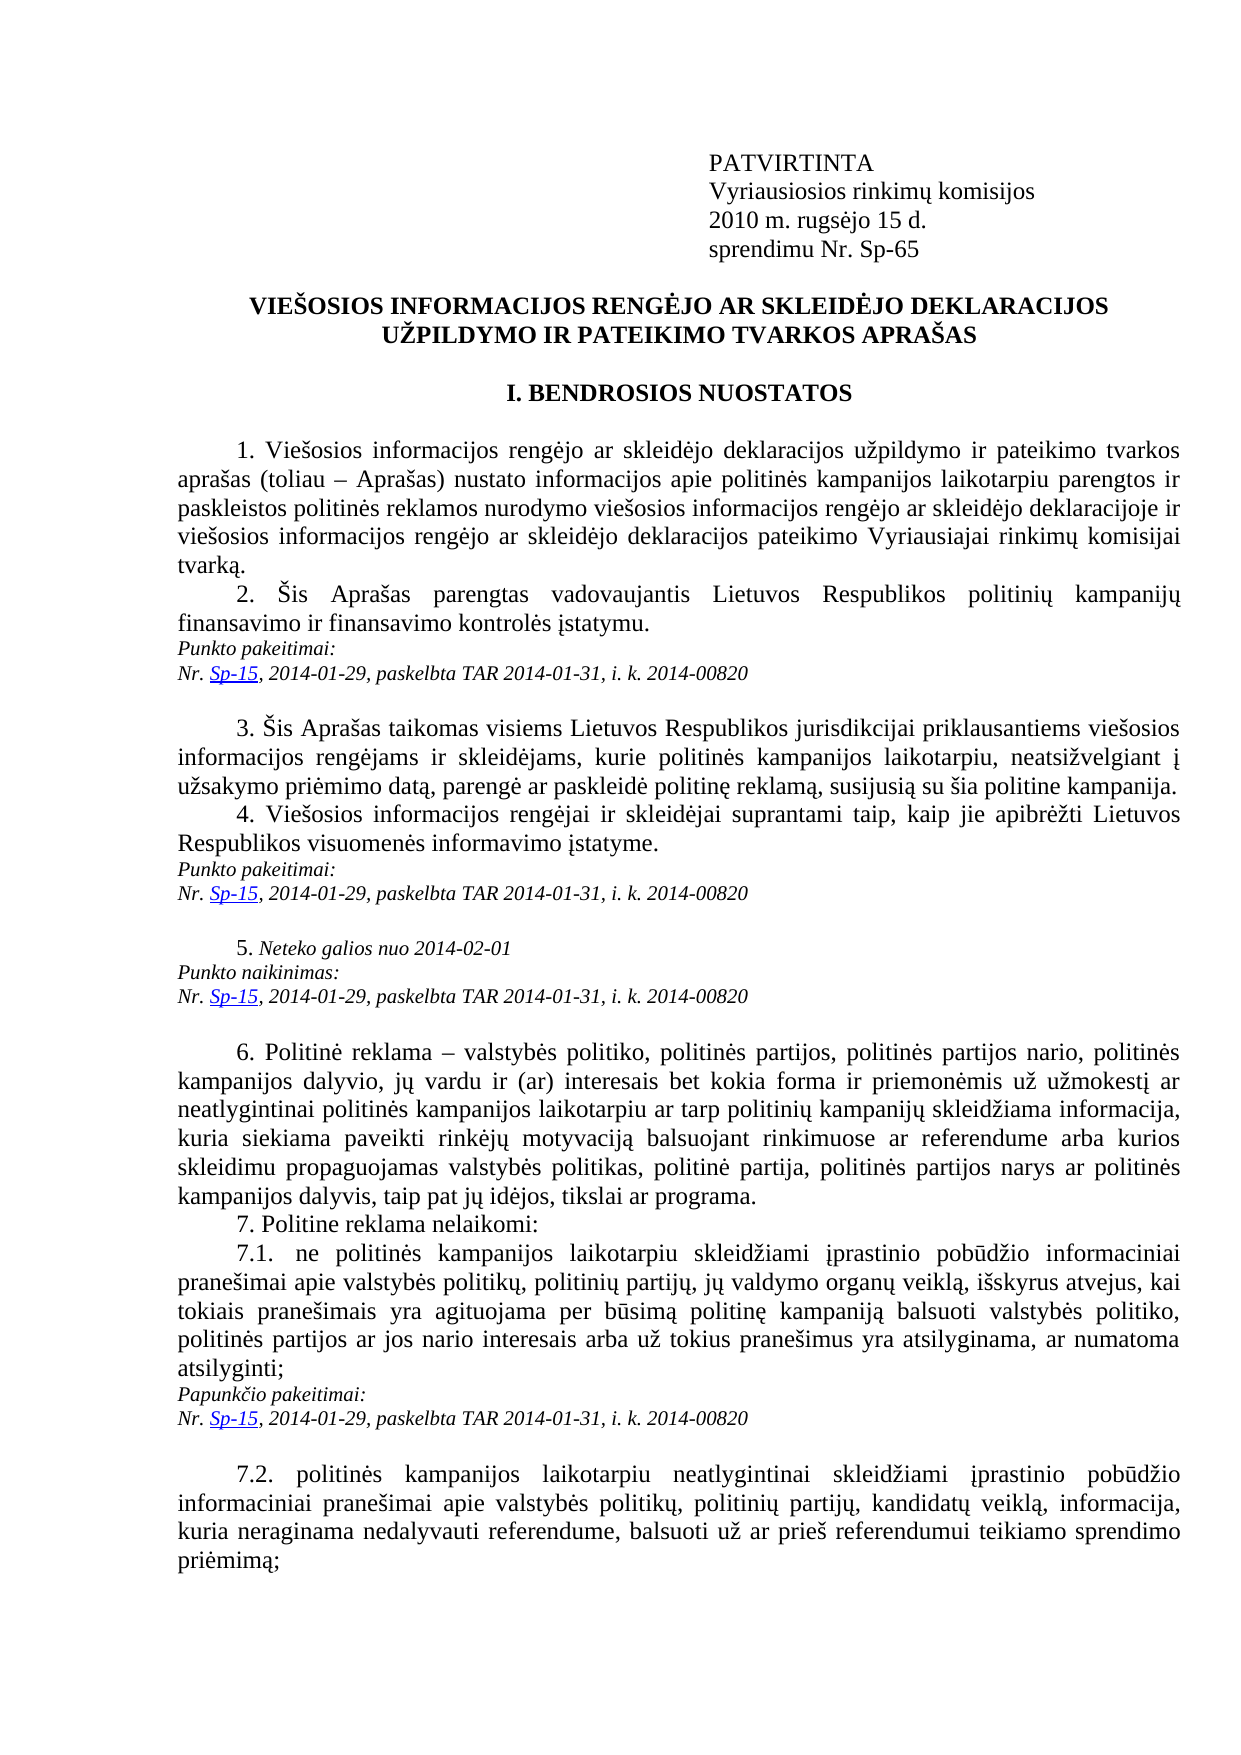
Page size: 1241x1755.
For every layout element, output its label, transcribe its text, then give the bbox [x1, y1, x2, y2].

text 7.2. politinės kampanijos laikotarpiu neatlygintinai skleidžiami įprastinio pobūdžio informaciniai pranešimai apie valstybės politikų, politinių partijų, kandidatų veiklą, informacija, kuria neraginama nedalyvauti referendume, balsuoti už ar prieš referendumui teikiamo sprendimo priėmimą; [177, 1459, 1181, 1574]
text Punkto naikinimas: [177, 960, 1181, 984]
text Punkto pakeitimai: [177, 857, 1181, 881]
text 5. Neteko galios nuo 2014-02-01 [177, 934, 1181, 960]
text 2. Šis Aprašas parengtas vadovaujantis Lietuvos Respublikos politinių kampanijų finansavimo ir finansavimo kontrolės įstatymu. [177, 579, 1181, 636]
text 4. Viešosios informacijos rengėjai ir skleidėjai suprantami taip, kaip jie apibrėžti Lietuvos Respublikos visuomenės informavimo įstatyme. [177, 799, 1181, 857]
text 2010 m. rugsėjo 15 d. [177, 205, 1181, 234]
text Nr. Sp-15, 2014-01-29, paskelbta TAR 2014-01-31, i. k. 2014-00820 [177, 881, 1181, 905]
text VIEŠOSIOS INFORMACIJOS RENGĖJO AR SKLEIDĖJO DEKLARACIJOS UŽPILDYMO IR PATEIKIMO TVARKOS APRAŠAS [177, 291, 1181, 349]
text Nr. Sp-15, 2014-01-29, paskelbta TAR 2014-01-31, i. k. 2014-00820 [177, 984, 1181, 1008]
text Nr. Sp-15, 2014-01-29, paskelbta TAR 2014-01-31, i. k. 2014-00820 [177, 1406, 1181, 1430]
text 6. Politinė reklama – valstybės politiko, politinės partijos, politinės partijos nario, politinės kampanijos dalyvio, jų vardu ir (ar) interesais bet kokia forma ir priemonėmis už užmokestį ar neatlygintinai politinės kampanijos laikotarpiu ar tarp politinių kampanijų skleidžiama informacija, kuria siekiama paveikti rinkėjų motyvaciją balsuojant rinkimuose ar referendume arba kurios skleidimu propaguojamas valstybės politikas, politinė partija, politinės partijos narys ar politinės kampanijos dalyvis, taip pat jų idėjos, tikslai ar programa. [177, 1037, 1181, 1209]
text 1. Viešosios informacijos rengėjo ar skleidėjo deklaracijos užpildymo ir pateikimo tvarkos aprašas (toliau – Aprašas) nustato informacijos apie politinės kampanijos laikotarpiu parengtos ir paskleistos politinės reklamos nurodymo viešosios informacijos rengėjo ar skleidėjo deklaracijoje ir viešosios informacijos rengėjo ar skleidėjo deklaracijos pateikimo Vyriausiajai rinkimų komisijai tvarką. [177, 435, 1181, 579]
text Punkto pakeitimai: [177, 636, 1181, 660]
text Papunkčio pakeitimai: [177, 1382, 1181, 1406]
text Nr. Sp-15, 2014-01-29, paskelbta TAR 2014-01-31, i. k. 2014-00820 [177, 660, 1181, 684]
text PATVIRTINTA [709, 148, 1181, 176]
text sprendimu Nr. Sp-65 [177, 234, 1181, 263]
text 3. Šis Aprašas taikomas visiems Lietuvos Respublikos jurisdikcijai priklausantiems viešosios informacijos rengėjams ir skleidėjams, kurie politinės kampanijos laikotarpiu, neatsižvelgiant į užsakymo priėmimo datą, parengė ar paskleidė politinę reklamą, susijusią su šia politine kampanija. [177, 713, 1181, 799]
text 7.1. ne politinės kampanijos laikotarpiu skleidžiami įprastinio pobūdžio informaciniai pranešimai apie valstybės politikų, politinių partijų, jų valdymo organų veiklą, išskyrus atvejus, kai tokiais pranešimais yra agituojama per būsimą politinę kampaniją balsuoti valstybės politiko, politinės partijos ar jos nario interesais arba už tokius pranešimus yra atsilyginama, ar numatoma atsilyginti; [177, 1238, 1181, 1382]
text 7. Politine reklama nelaikomi: [177, 1209, 1181, 1238]
text Vyriausiosios rinkimų komisijos [177, 176, 1181, 205]
text I. BENDROSIOS NUOSTATOS [177, 378, 1181, 406]
